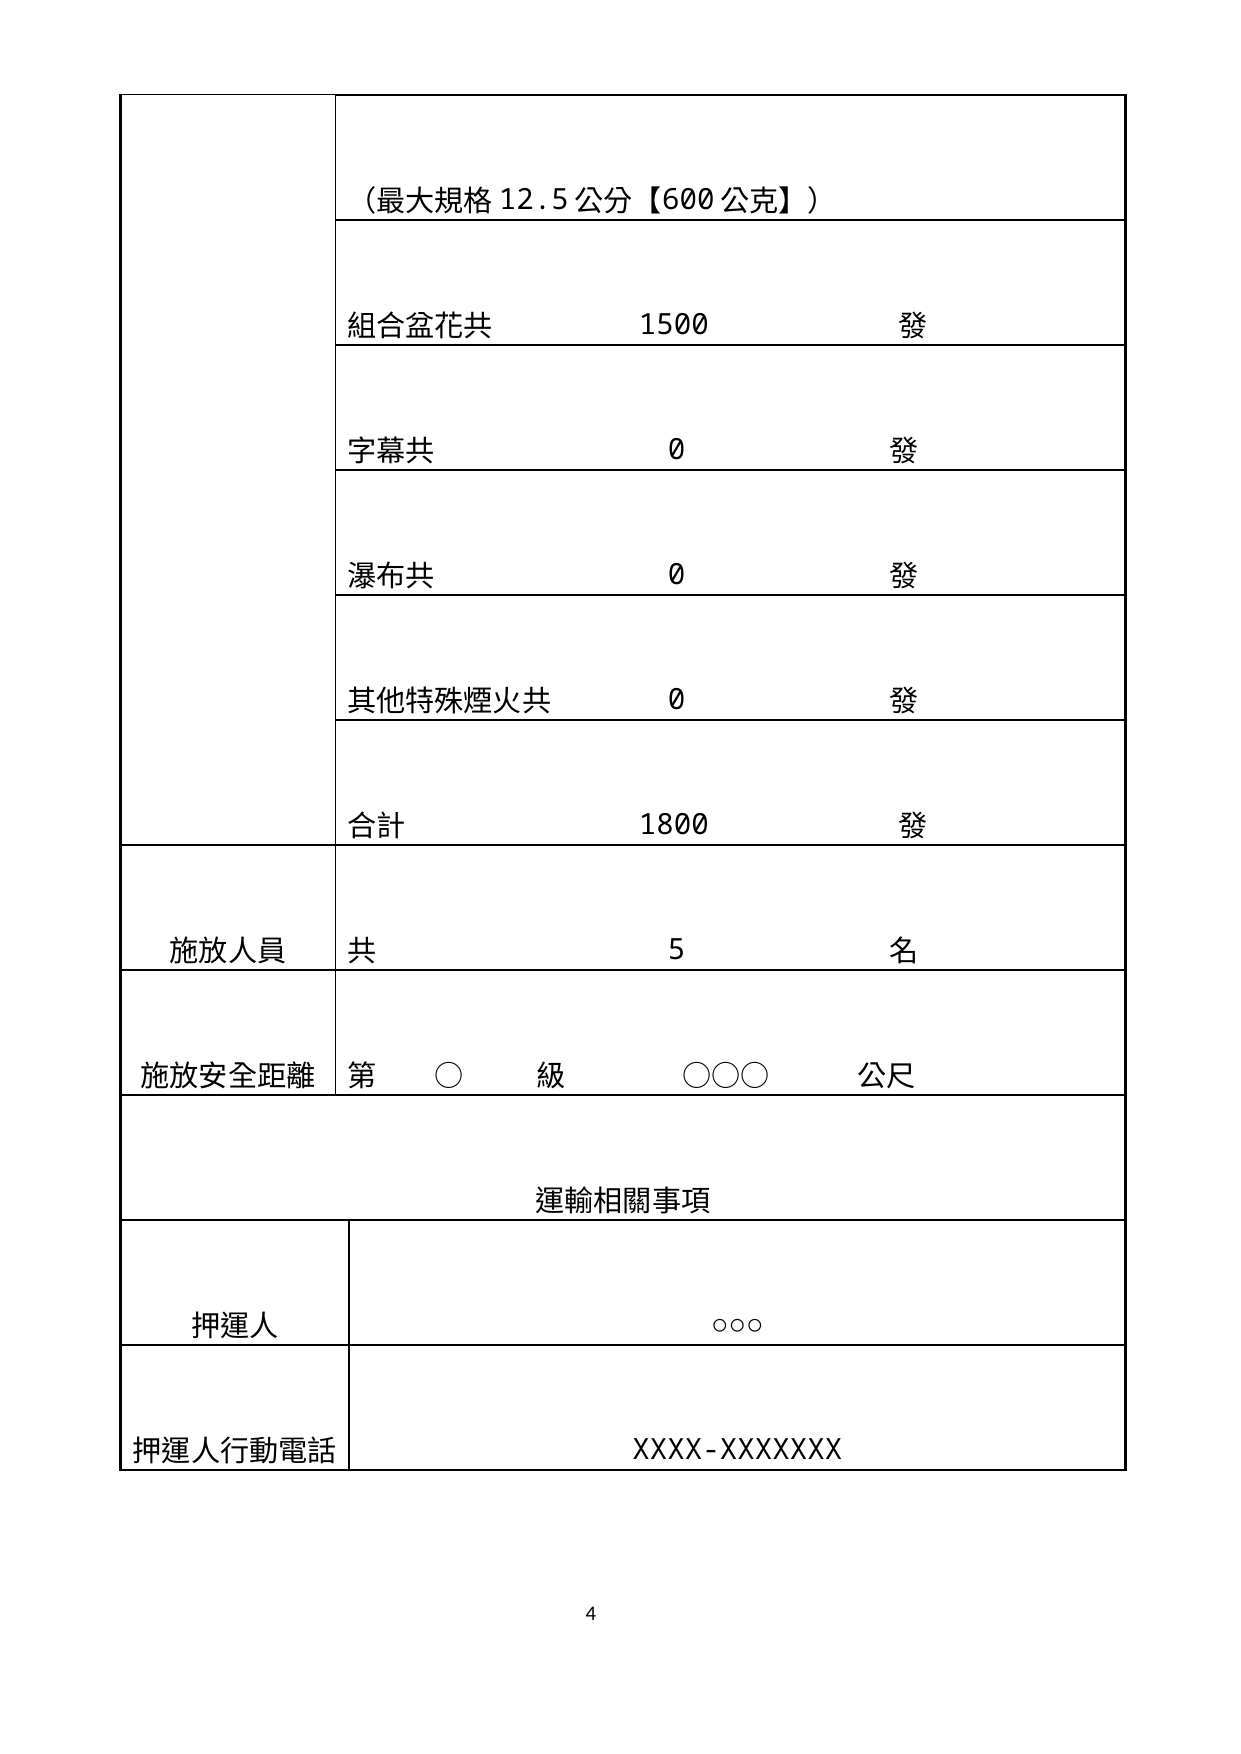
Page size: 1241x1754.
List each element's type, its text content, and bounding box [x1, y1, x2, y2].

table_cell 第 ○ 級 ○○○ 公尺 [336, 971, 1124, 1094]
table_cell 字幕共 0 發 [336, 346, 1124, 469]
table_cell 施放人員 [122, 846, 335, 969]
table_cell 施放安全距離 [122, 971, 335, 1094]
table_cell 合計 1800 發 [336, 721, 1124, 844]
table_cell 瀑布共 0 發 [336, 471, 1124, 594]
table_cell （最大規格12.5公分【600公克】） [336, 96, 1124, 219]
table_cell 共 5 名 [336, 846, 1124, 969]
table_cell XXXX-XXXXXXX [350, 1346, 1124, 1469]
table_cell 押運人 [122, 1221, 348, 1344]
table_cell ○○○ [350, 1221, 1124, 1344]
table_cell 其他特殊煙火共 0 發 [336, 596, 1124, 719]
table_cell 運輸相關事項 [122, 1096, 1124, 1219]
table_cell 押運人行動電話 [122, 1346, 348, 1469]
table_cell [122, 95, 335, 844]
table_cell 組合盆花共 1500 發 [336, 221, 1124, 344]
